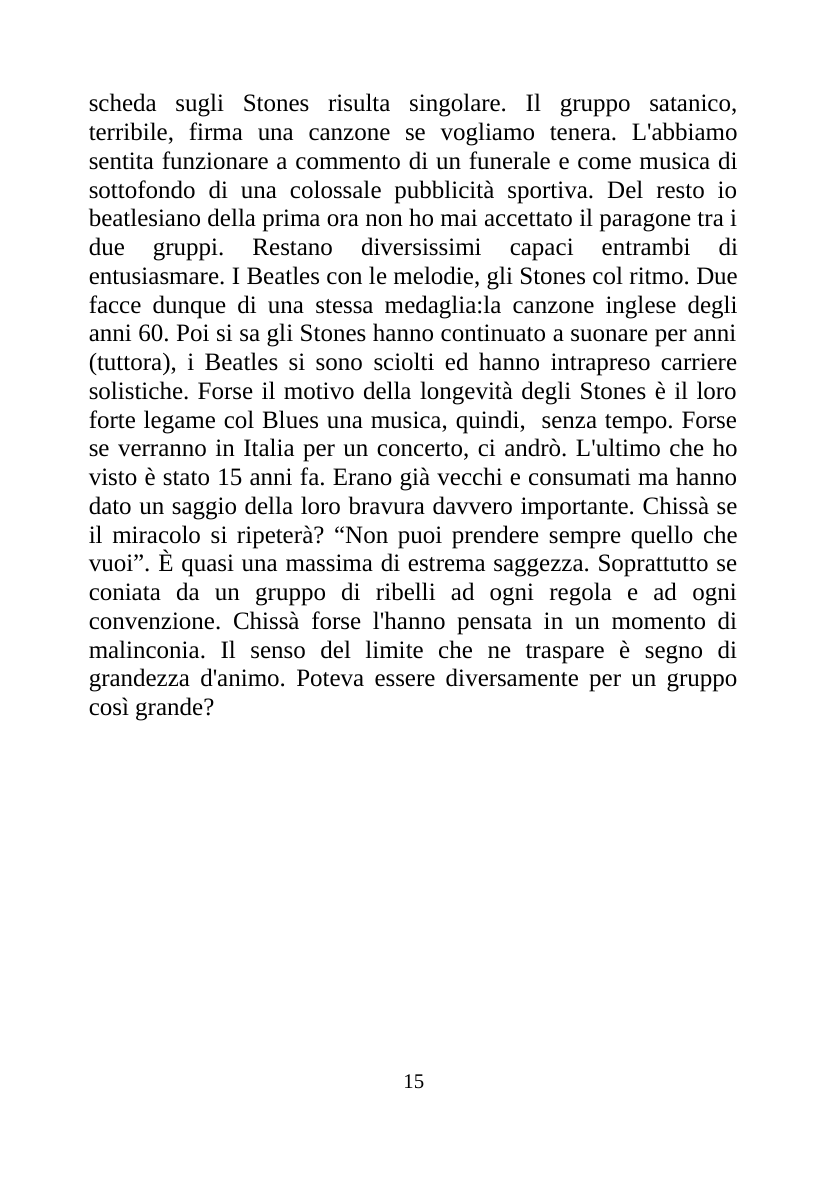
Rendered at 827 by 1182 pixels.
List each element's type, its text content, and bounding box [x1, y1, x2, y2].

text scheda sugli Stones risulta singolare. Il gruppo satanico, terribile, firma una canzone se vogliamo tenera. L'abbiamo sentita funzionare a commento di un funerale e come musica di sottofondo di una colossale pubblicità sportiva. Del resto io beatlesiano della prima ora non ho mai accettato il paragone tra i due gruppi. Restano diversissimi capaci entrambi di entusiasmare. I Beatles con le melodie, gli Stones col ritmo. Due facce dunque di una stessa medaglia:la canzone inglese degli anni 60. Poi si sa gli Stones hanno continuato a suonare per anni (tuttora), i Beatles si sono sciolti ed hanno intrapreso carriere solistiche. Forse il motivo della longevità degli Stones è il loro forte legame col Blues una musica, quindi, senza tempo. Forse se verranno in Italia per un concerto, ci andrò. L'ultimo che ho visto è stato 15 anni fa. Erano già vecchi e consumati ma hanno dato un saggio della loro bravura davvero importante. Chissà se il miracolo si ripeterà? “Non puoi prendere sempre quello che vuoi”. È quasi una massima di estrema saggezza. Soprattutto se coniata da un gruppo di ribelli ad ogni regola e ad ogni convenzione. Chissà forse l'hanno pensata in un momento di malinconia. Il senso del limite che ne traspare è segno di grandezza d'animo. Poteva essere diversamente per un gruppo così grande? [88, 88, 738, 721]
